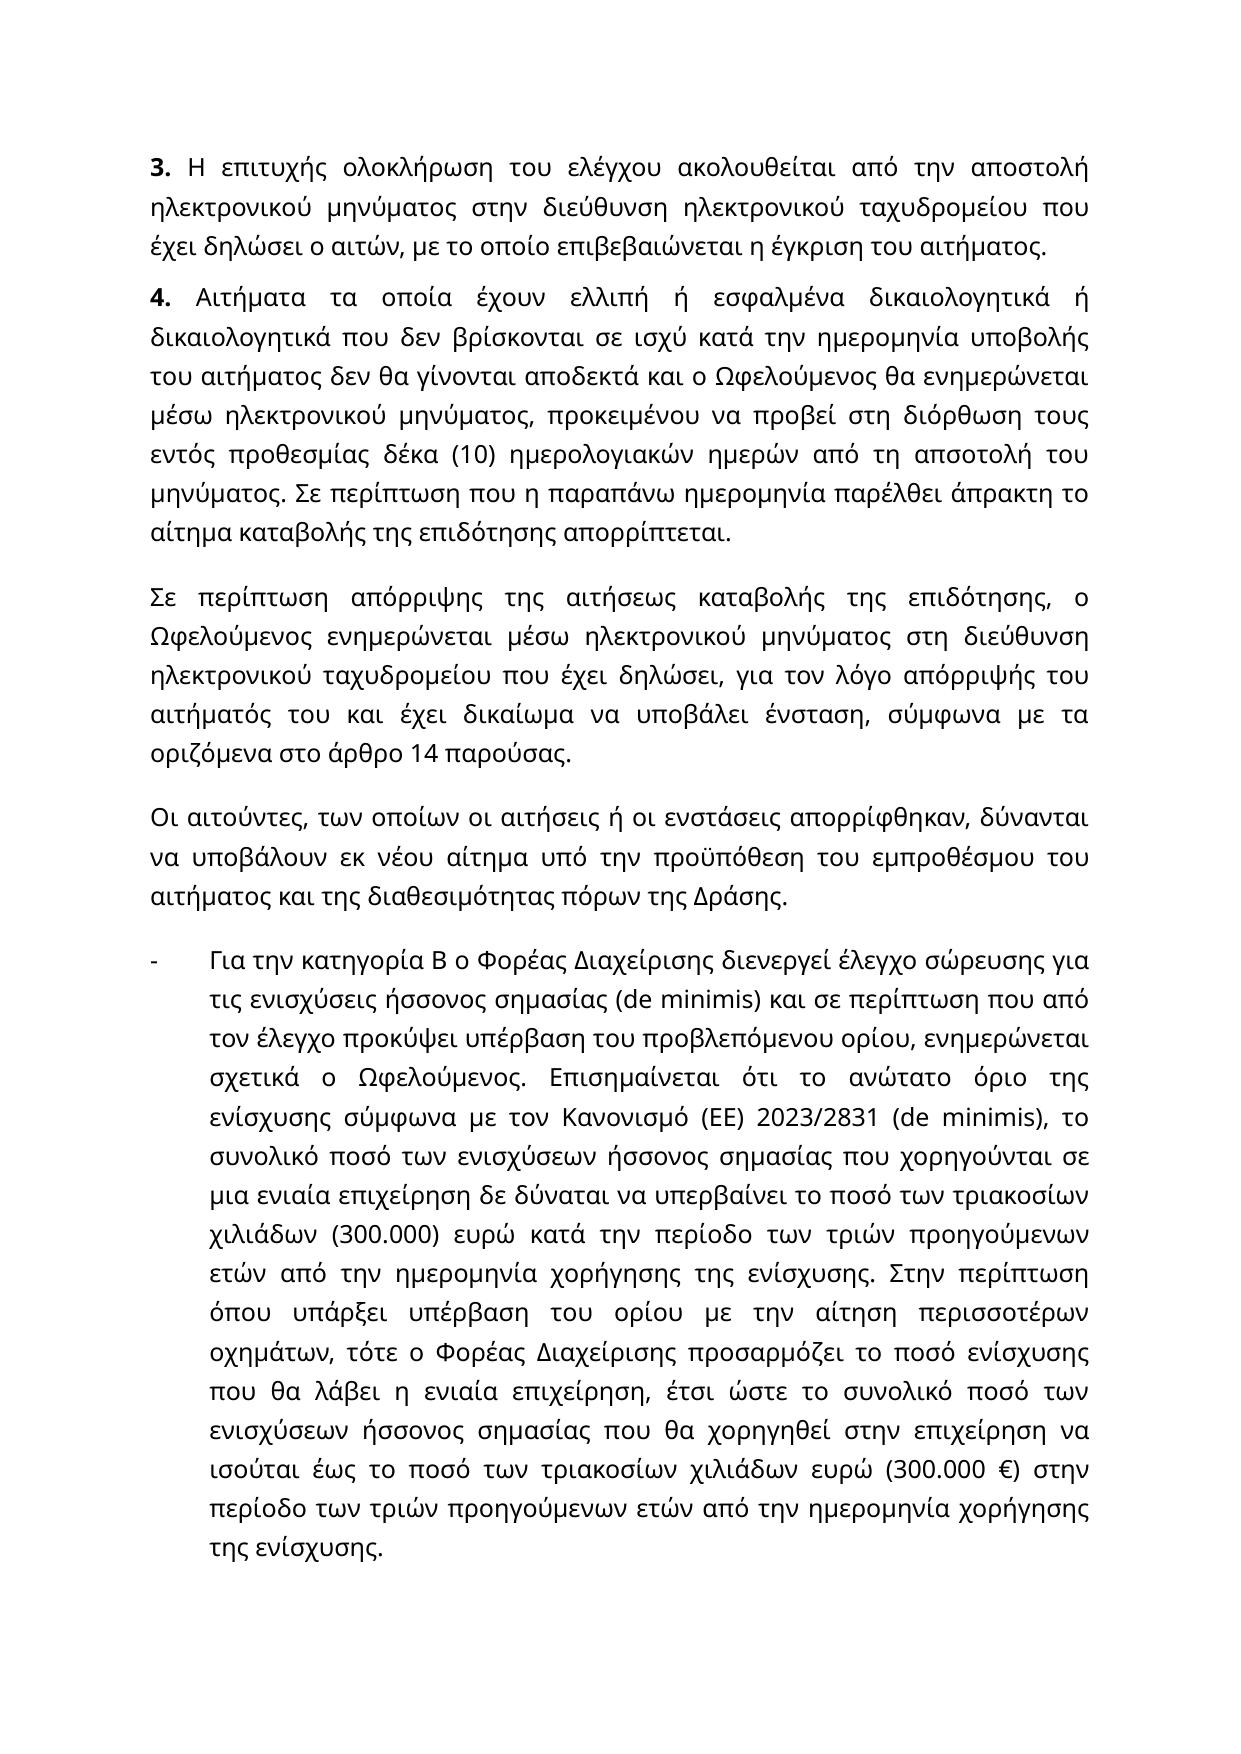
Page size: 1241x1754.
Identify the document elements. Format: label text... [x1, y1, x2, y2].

text 4. Αιτήματα τα οποία έχουν ελλιπή ή εσφαλμένα δικαιολογητικά ή δικαιολογητικά που δεν βρίσκονται σε ισχύ κατά την ημερομηνία υποβολής του αιτήματος δεν θα γίνονται αποδεκτά και ο Ωφελούμενος θα ενημερώνεται μέσω ηλεκτρονικού μηνύματος, προκειμένου να προβεί στη διόρθωση τους εντός προθεσμίας δέκα (10) ημερολογιακών ημερών από τη απσοτολή του μηνύματος. Σε περίπτωση που η παραπάνω ημερομηνία παρέλθει άπρακτη το αίτημα καταβολής της επιδότησης απορρίπτεται. [150, 280, 1090, 549]
text 3. Η επιτυχής ολοκλήρωση του ελέγχου ακολουθείται από την αποστολή ηλεκτρονικού μηνύματος στην διεύθυνση ηλεκτρονικού ταχυδρομείου που έχει δηλώσει ο αιτών, με το οποίο επιβεβαιώνεται η έγκριση του αιτήματος. [150, 150, 1090, 262]
text Σε περίπτωση απόρριψης της αιτήσεως καταβολής της επιδότησης, ο Ωφελούμενος ενημερώνεται μέσω ηλεκτρονικού μηνύματος στη διεύθυνση ηλεκτρονικού ταχυδρομείου που έχει δηλώσει, για τον λόγο απόρριψής του αιτήματός του και έχει δικαίωμα να υποβάλει ένσταση, σύμφωνα με τα οριζόμενα στο άρθρο 14 παρούσας. [150, 579, 1090, 770]
text Οι αιτούντες, των οποίων οι αιτήσεις ή οι ενστάσεις απορρίφθηκαν, δύνανται να υποβάλουν εκ νέου αίτημα υπό την προϋπόθεση του εμπροθέσμου του αιτήματος και της διαθεσιμότητας πόρων της Δράσης. [150, 800, 1090, 912]
list - Για την κατηγορία Β ο Φορέας Διαχείρισης διενεργεί έλεγχο σώρευσης για τις ενισχύσεις ήσσονος σημασίας (de minimis) και σε περίπτωση που από τον έλεγχο προκύψει υπέρβαση του προβλεπόμενου ορίου, ενημερώνεται σχετικά ο Ωφελούμενος. Επισημαίνεται ότι το ανώτατο όριο της ενίσχυσης σύμφωνα με τον Κανονισμό (ΕΕ) 2023/2831 (de minimis), το συνολικό ποσό των ενισχύσεων ήσσονος σημασίας που χορηγούνται σε μια ενιαία επιχείρηση δε δύναται να υπερβαίνει το ποσό των τριακοσίων χιλιάδων (300.000) ευρώ κατά την περίοδο των τριών προηγούμενων ετών από την ημερομηνία χορήγησης της ενίσχυσης. Στην περίπτωση όπου υπάρξει υπέρβαση του ορίου με την αίτηση περισσοτέρων οχημάτων, τότε ο Φορέας Διαχείρισης προσαρμόζει το ποσό ενίσχυσης που θα λάβει η ενιαία επιχείρηση, έτσι ώστε το συνολικό ποσό των ενισχύσεων ήσσονος σημασίας που θα χορηγηθεί στην επιχείρηση να ισούται έως το ποσό των τριακοσίων χιλιάδων ευρώ (300.000 €) στην περίοδο των τριών προηγούμενων ετών από την ημερομηνία χορήγησης της ενίσχυσης. [150, 942, 1090, 1564]
